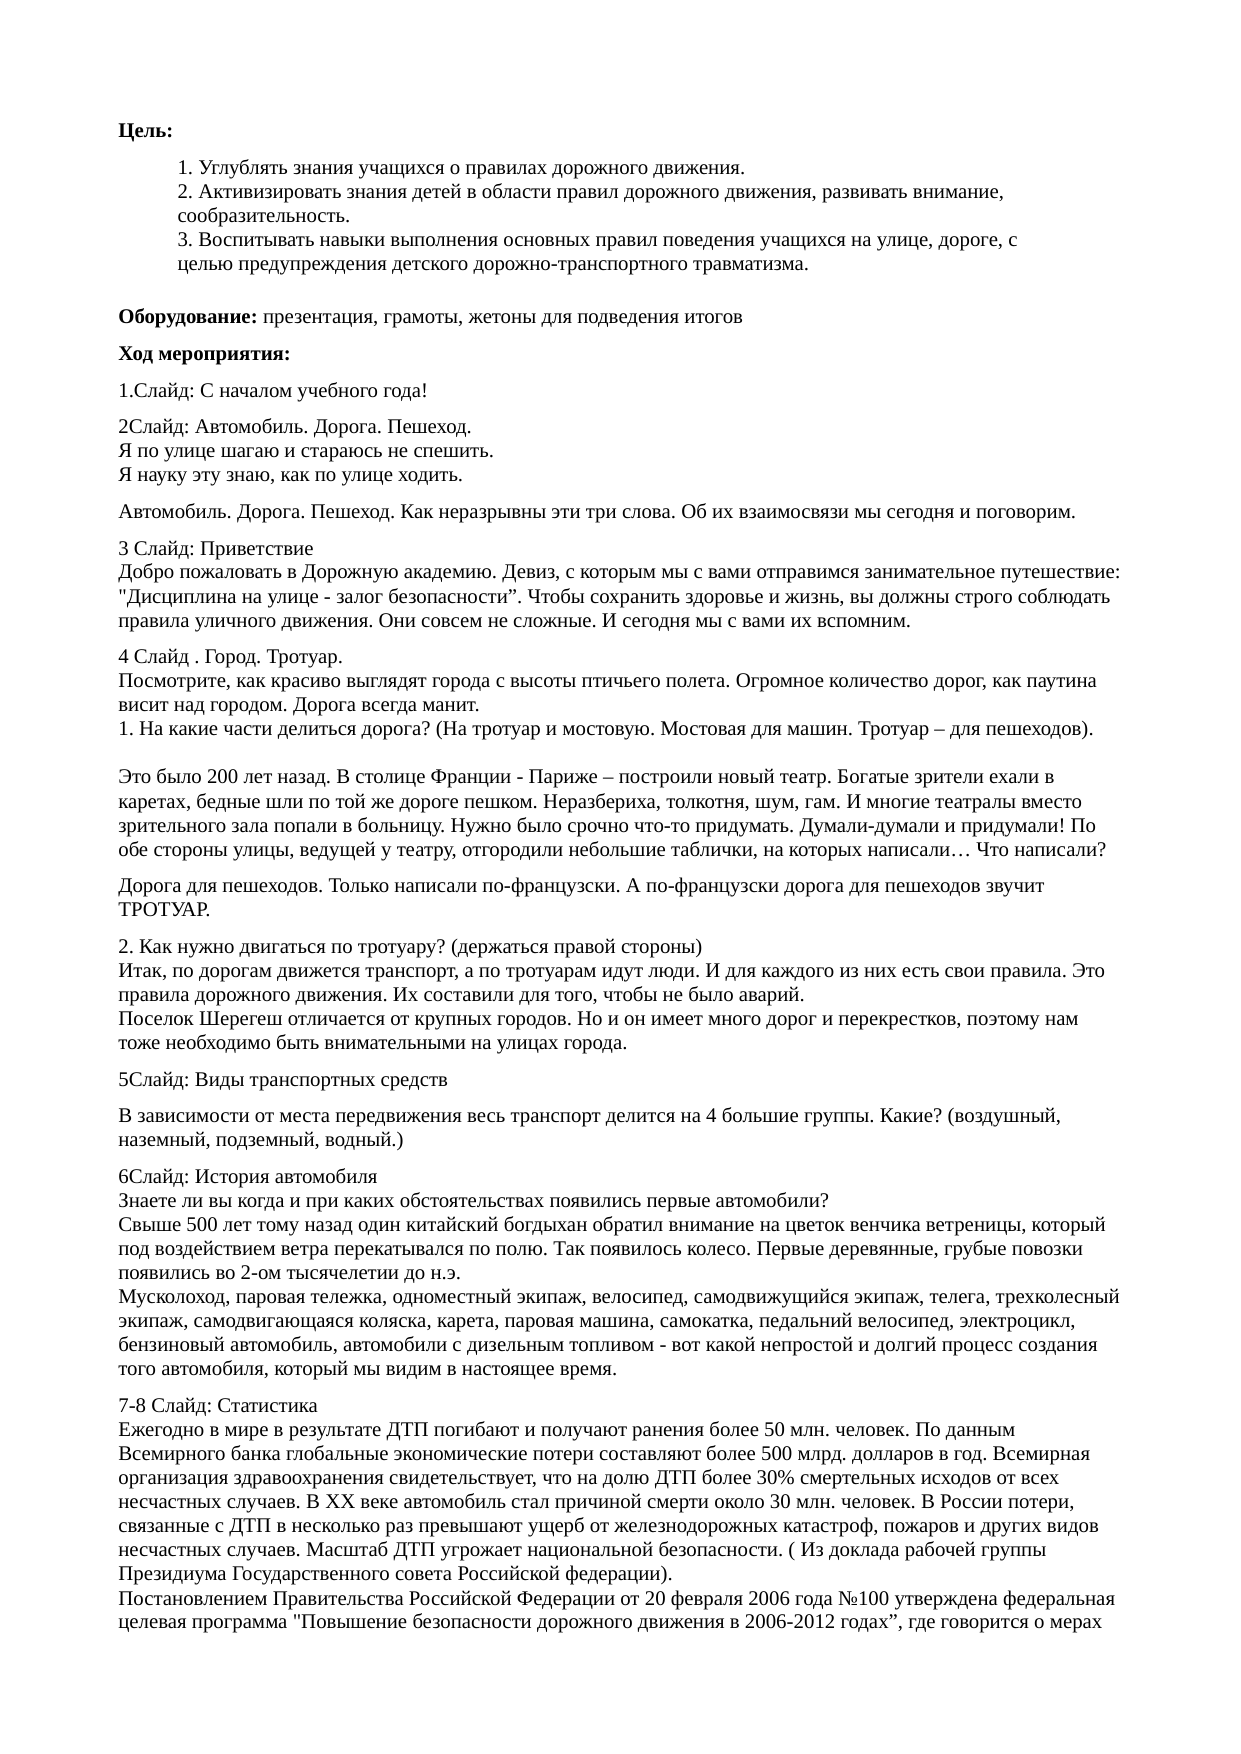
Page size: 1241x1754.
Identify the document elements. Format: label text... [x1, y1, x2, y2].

text В зависимости от места передвижения весь транспорт делится на 4 большие группы. Какие? (воздушный, наземный, подземный, водный.) [118, 1103, 1122, 1151]
text 5Слайд: Виды транспортных средств [118, 1067, 1122, 1091]
text 6Слайд: История автомобиля Знаете ли вы когда и при каких обстоятельствах появились первые автомобили? Свыше 500 лeт тому назад один китайский богдыхан обратил внимание на цветок венчика ветреницы, который под воздействием ветра перекатывался по полю. Так появилось колесо. Первые деревянные, грубые повозки появились во 2-ом тысячелетии до н.э. Мусколоход, паровая тележка, одноместный экипаж, велосипед, самодвижущийся экипаж, телега, трехколесный экипаж, самодвигающаяся коляска, карета, паровая машина, самокатка, педальний велосипед, электроцикл, бензиновый автомобиль, автомобили с дизельным топливом - вот какой непростой и долгий процесс создания того автомобиля, который мы видим в настоящее время. [118, 1164, 1122, 1380]
text Автомобиль. Дорога. Пешеход. Как неразрывны эти три слова. Об их взаимосвязи мы сегодня и поговорим. [118, 499, 1122, 523]
text 2Слайд: Автомобиль. Дорога. Пешеход. Я по улице шагаю и стараюсь не спешить. Я науку эту знаю, как по улице ходить. [118, 414, 1122, 486]
text 7-8 Слайд: Статистика Ежегодно в мире в результате ДТП погибают и получают ранения более 50 млн. человек. По данным Всемирного банка глобальные экономические потери составляют более 500 млрд. долларов в год. Всемирная организация здравоохранения свидетельствует, что на долю ДТП более 30% смертельных исходов от всех несчастных случаев. В ХХ веке автомобиль стал причиной смерти около 30 млн. человек. В России потери, связанные с ДТП в несколько раз превышают ущерб от железнодорожных катастроф, пожаров и других видов несчастных случаев. Масштаб ДТП угрожает национальной безопасности. ( Из доклада рабочей группы Президиума Государственного совета Российской федерации). Постановлением Правительства Российской Федерации от 20 февраля 2006 года №100 утверждена федеральная целевая программа "Повышение безопасности дорожного движения в 2006-2012 годах”, где говорится о мерах [118, 1393, 1122, 1633]
text Дорога для пешеходов. Только написали по-французски. А по-французски дорога для пешеходов звучит ТРОТУАР. [118, 873, 1122, 921]
text 1. Углублять знания учащихся о правилах дорожного движения. 2. Активизировать знания детей в области правил дорожного движения, развивать внимание, сообразительность. 3. Воспитывать навыки выполнения основных правил поведения учащихся на улице, дороге, с целью предупреждения детского дорожно-транспортного травматизма. [177, 155, 1063, 275]
text Цель: [118, 118, 1122, 142]
text 3 Слайд: Приветствие Добро пожаловать в Дорожную академию. Девиз, с которым мы с вами отправимся занимательное путешествие: "Дисциплина на улице - залог безопасности”. Чтобы сохранить здоровье и жизнь, вы должны строго соблюдать правила уличного движения. Они совсем не сложные. И сегодня мы с вами их вспомним. [118, 535, 1122, 632]
text 4 Слайд . Город. Тротуар. Посмотрите, как красиво выглядят города с высоты птичьего полета. Огромное количество дорог, как паутина висит над городом. Дорога всегда манит. 1. На какие части делиться дорога? (На тротуар и мостовую. Мостовая для машин. Тротуар – для пешеходов). Это было 200 лет назад. В столице Франции - Париже – построили новый театр. Богатые зрители ехали в каретах, бедные шли по той же дороге пешком. Неразбериха, толкотня, шум, гам. И многие театралы вместо зрительного зала попали в больницу. Нужно было срочно что-то придумать. Думали-думали и придумали! По обе стороны улицы, ведущей у театру, отгородили небольшие таблички, на которых написали… Что написали? [118, 644, 1122, 861]
text Оборудование: презентация, грамоты, жетоны для подведения итогов [118, 304, 1122, 328]
text 1.Слайд: С началом учебного года! [118, 378, 1122, 402]
text 2. Как нужно двигаться по тротуару? (держаться правой стороны) Итак, по дорогам движется транспорт, а по тротуарам идут люди. И для каждого из них есть свои правила. Это правила дорожного движения. Их составили для того, чтобы не было аварий. Поселок Шерегеш отличается от крупных городов. Но и он имеет много дорог и перекрестков, поэтому нам тоже необходимо быть внимательными на улицах города. [118, 934, 1122, 1054]
text Ход мероприятия: [118, 341, 1122, 365]
